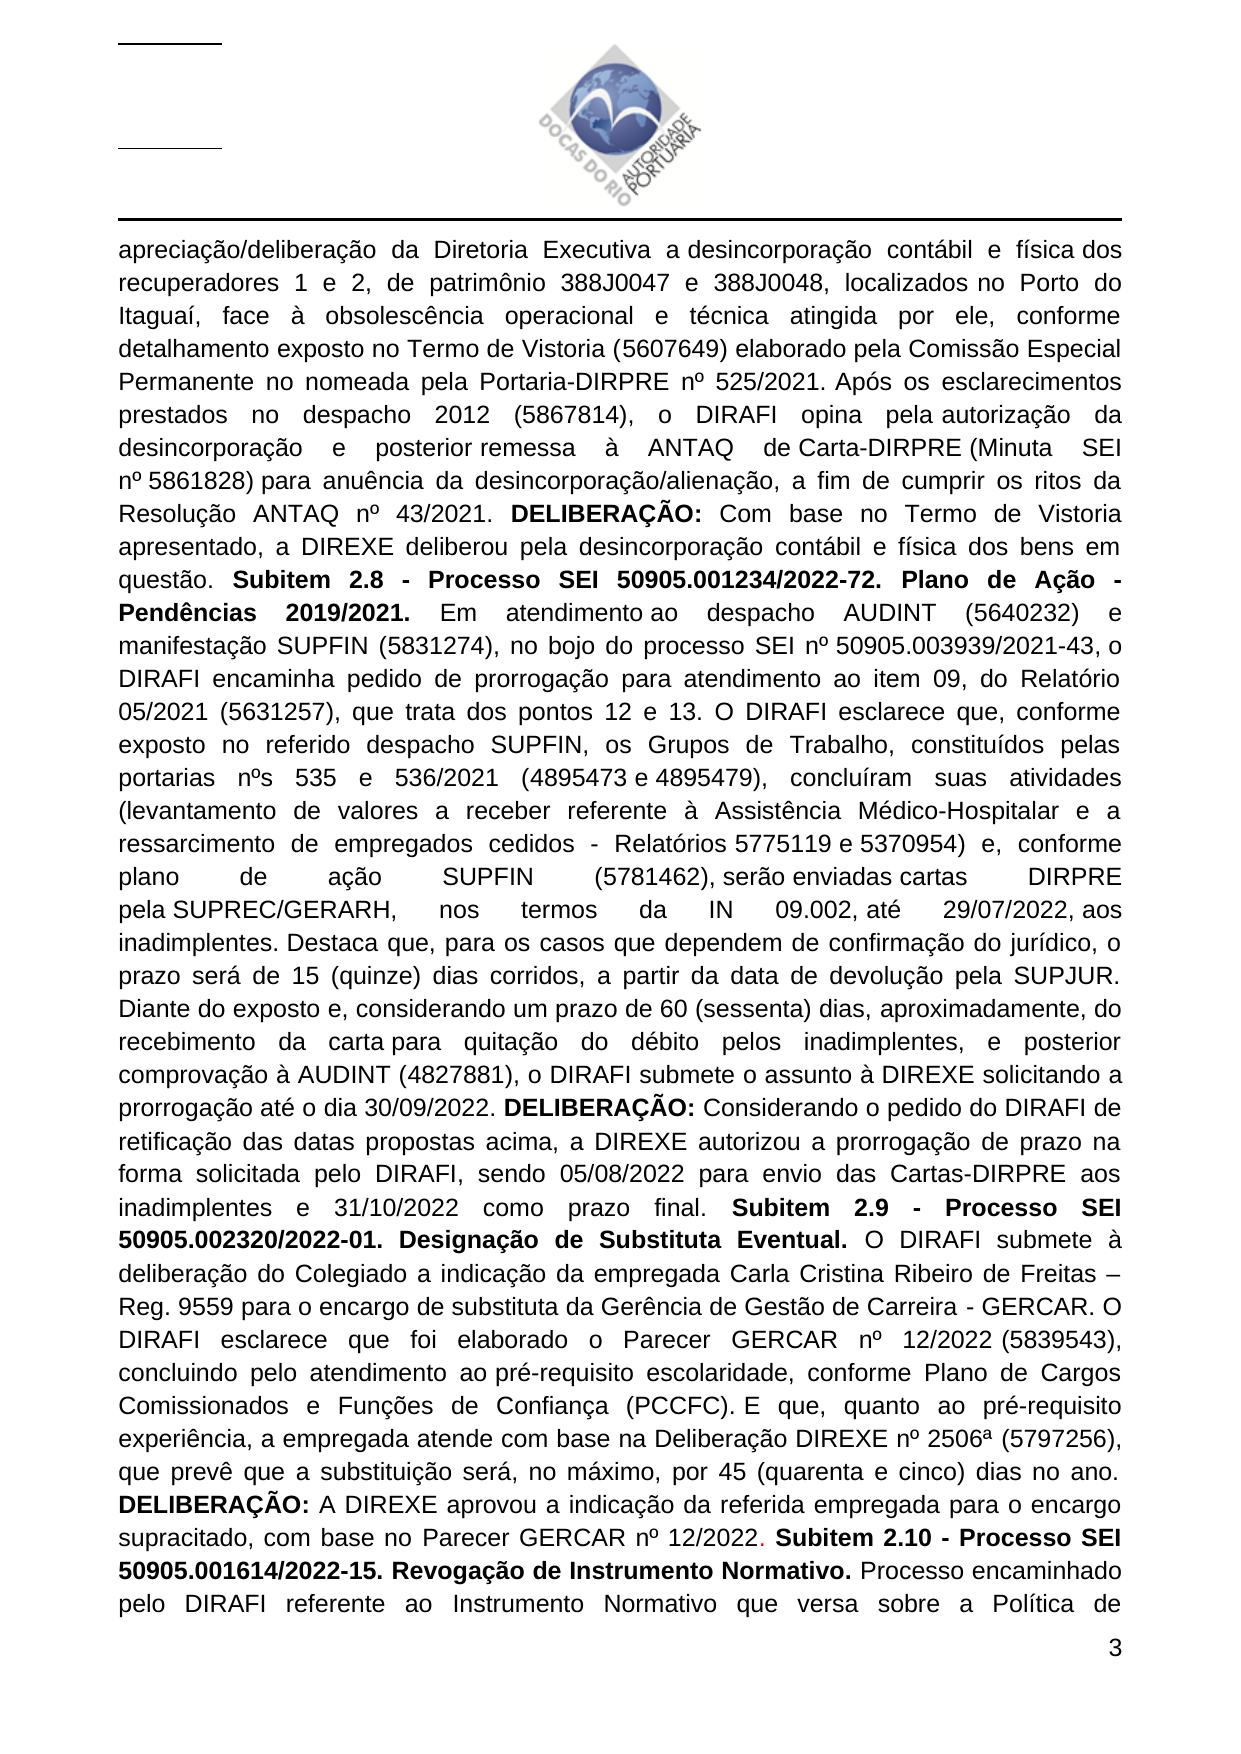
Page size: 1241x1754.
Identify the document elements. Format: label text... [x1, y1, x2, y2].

text apreciação/deliberação da Diretoria Executiva a desincorporação contábil e física dos recuperadores 1 e 2, de patrimônio 388J0047 e 388J0048, localizados no Porto do Itaguaí, face à obsolescência operacional e técnica atingida por ele, conforme detalhamento exposto no Termo de Vistoria (5607649) elaborado pela Comissão Especial Permanente no nomeada pela Portaria-DIRPRE nº 525/2021. Após os esclarecimentos prestados no despacho 2012 (5867814), o DIRAFI opina pela autorização da desincorporação e posterior remessa à ANTAQ de Carta-DIRPRE (Minuta SEI nº 5861828) para anuência da desincorporação/alienação, a fim de cumprir os ritos da Resolução ANTAQ nº 43/2021. DELIBERAÇÃO: Com base no Termo de Vistoria apresentado, a DIREXE deliberou pela desincorporação contábil e física dos bens em questão. Subitem 2.8 - Processo SEI 50905.001234/2022-72. Plano de Ação - Pendências 2019/2021. Em atendimento ao despacho AUDINT (5640232) e manifestação SUPFIN (5831274), no bojo do processo SEI nº 50905.003939/2021-43, o DIRAFI encaminha pedido de prorrogação para atendimento ao item 09, do Relatório 05/2021 (5631257), que trata dos pontos 12 e 13. O DIRAFI esclarece que, conforme exposto no referido despacho SUPFIN, os Grupos de Trabalho, constituídos pelas portarias nºs 535 e 536/2021 (4895473 e 4895479), concluíram suas atividades (levantamento de valores a receber referente à Assistência Médico-Hospitalar e a ressarcimento de empregados cedidos - Relatórios 5775119 e 5370954) e, conforme plano de ação SUPFIN (5781462), serão enviadas cartas DIRPRE pela SUPREC/GERARH, nos termos da IN 09.002, até 29/07/2022, aos inadimplentes. Destaca que, para os casos que dependem de confirmação do jurídico, o prazo será de 15 (quinze) dias corridos, a partir da data de devolução pela SUPJUR. Diante do exposto e, considerando um prazo de 60 (sessenta) dias, aproximadamente, do recebimento da carta para quitação do débito pelos inadimplentes, e posterior comprovação à AUDINT (4827881), o DIRAFI submete o assunto à DIREXE solicitando a prorrogação até o dia 30/09/2022. DELIBERAÇÃO: Considerando o pedido do DIRAFI de retificação das datas propostas acima, a DIREXE autorizou a prorrogação de prazo na forma solicitada pelo DIRAFI, sendo 05/08/2022 para envio das Cartas-DIRPRE aos inadimplentes e 31/10/2022 como prazo final. Subitem 2.9 - Processo SEI 50905.002320/2022-01. Designação de Substituta Eventual. O DIRAFI submete à deliberação do Colegiado a indicação da empregada Carla Cristina Ribeiro de Freitas – Reg. 9559 para o encargo de substituta da Gerência de Gestão de Carreira - GERCAR. O DIRAFI esclarece que foi elaborado o Parecer GERCAR nº 12/2022 (5839543), concluindo pelo atendimento ao pré-requisito escolaridade, conforme Plano de Cargos Comissionados e Funções de Confiança (PCCFC). E que, quanto ao pré-requisito experiência, a empregada atende com base na Deliberação DIREXE nº 2506ª (5797256), que prevê que a substituição será, no máximo, por 45 (quarenta e cinco) dias no ano. DELIBERAÇÃO: A DIREXE aprovou a indicação da referida empregada para o encargo supracitado, com base no Parecer GERCAR nº 12/2022. Subitem 2.10 - Processo SEI 50905.001614/2022-15. Revogação de Instrumento Normativo. Processo encaminhado pelo DIRAFI referente ao Instrumento Normativo que versa sobre a Política de [118, 235, 1122, 1617]
